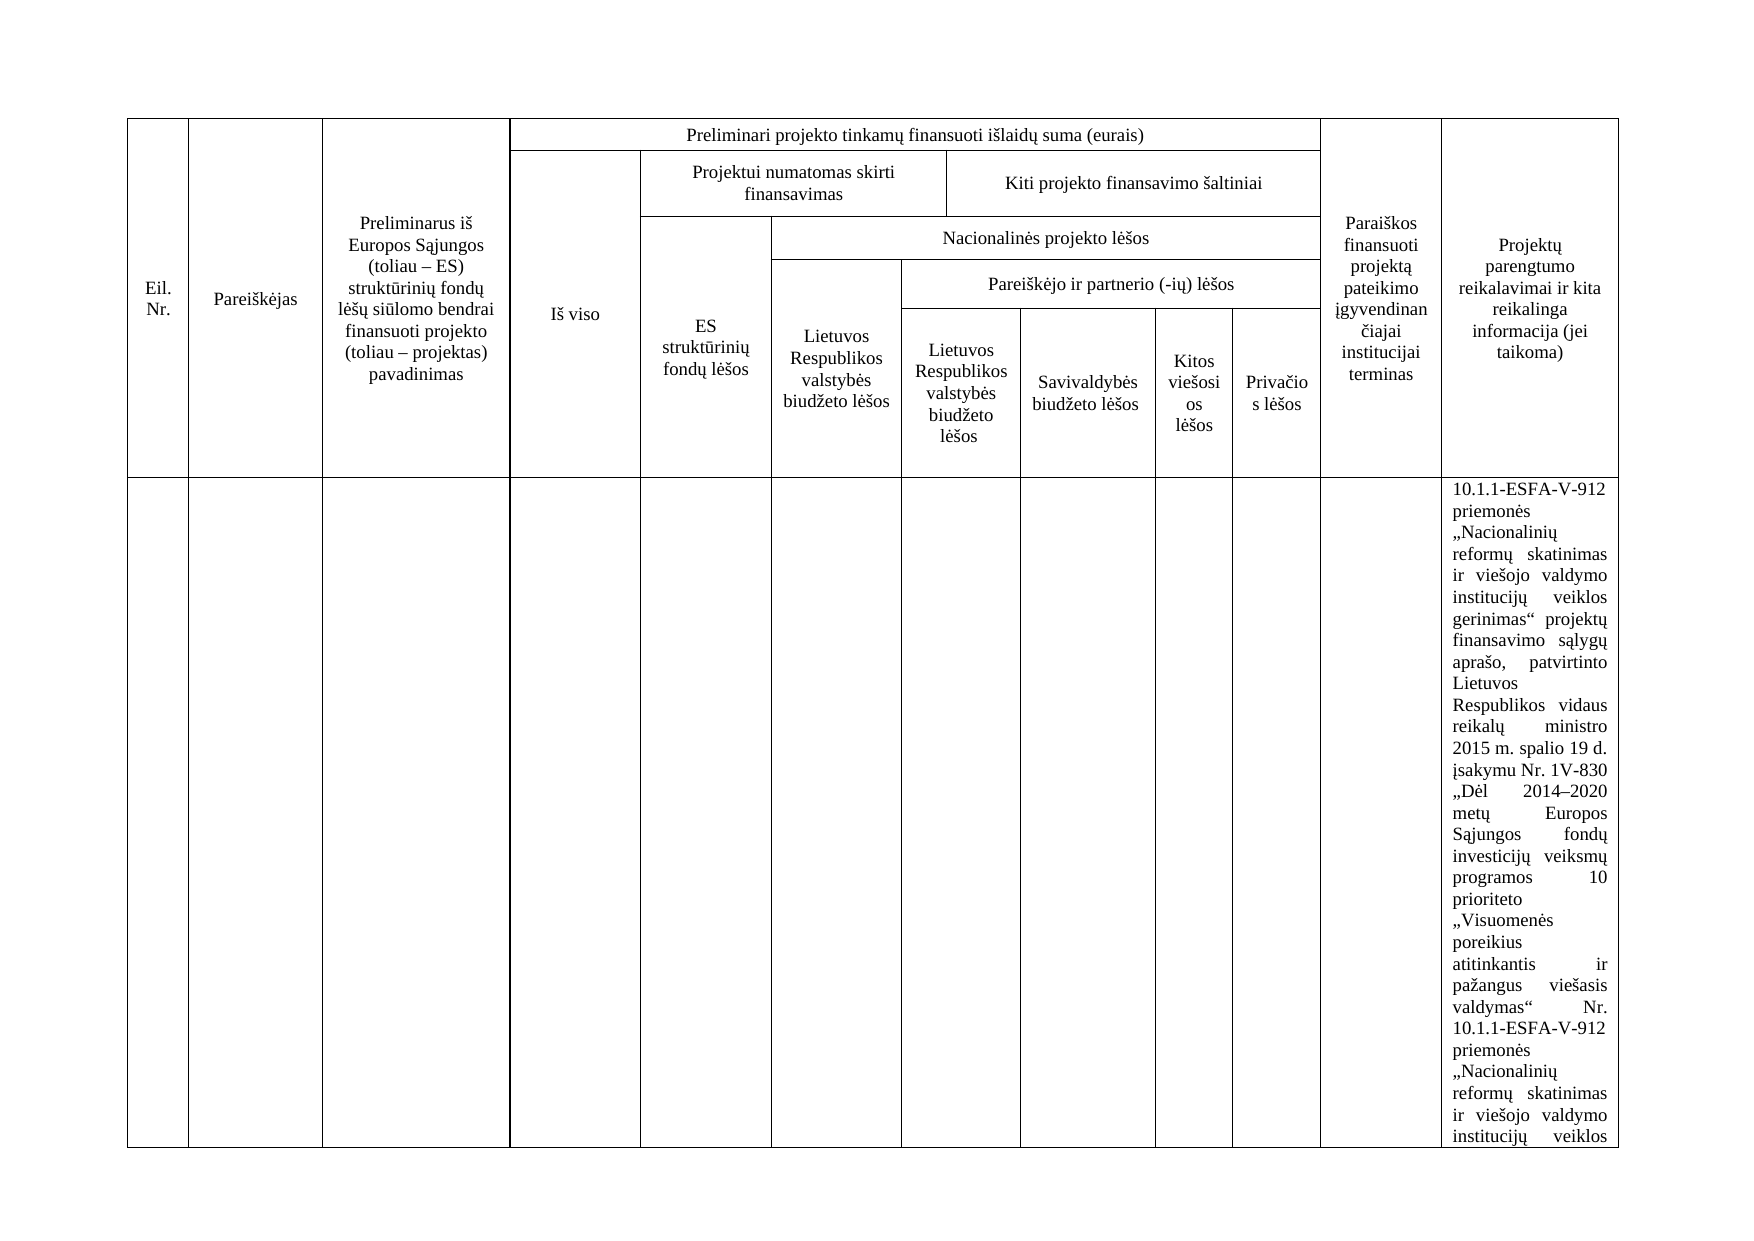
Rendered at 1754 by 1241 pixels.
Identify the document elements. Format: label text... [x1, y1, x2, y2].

table_cell Iš viso [511, 151, 640, 477]
table_cell [902, 478, 1020, 1147]
table_header Paraiškos finansuoti projektą pateikimo įgyvendinančiajai institucijai terminas [1321, 119, 1441, 477]
table_cell 10.1.1-ESFA-V-912 priemonės „Nacionalinių reformų skatinimas ir viešojo valdymo institucijų veiklos gerinimas“ projektų finansavimo sąlygų aprašo, patvirtinto Lietuvos Respublikos vidaus reikalų ministro 2015 m. spalio 19 d. įsakymu Nr. 1V-830 „Dėl 2014–2020 metų Europos Sąjungos fondų investicijų veiksmų programos 10 prioriteto „Visuomenės poreikius atitinkantis ir pažangus viešasis valdymas“ Nr. 10.1.1-ESFA-V-912 priemonės „Nacionalinių reformų skatinimas ir viešojo valdymo institucijų veiklos [1442, 478, 1618, 1147]
table_cell Lietuvos Respublikos valstybės biudžeto lėšos [902, 309, 1020, 477]
table_cell [1156, 478, 1232, 1147]
table_cell Lietuvos Respublikos valstybės biudžeto lėšos [772, 260, 901, 477]
table_header Preliminarus iš Europos Sąjungos (toliau – ES) struktūrinių fondų lėšų siūlomo bendrai finansuoti projekto (toliau – projektas) pavadinimas [323, 119, 509, 477]
table_cell [1021, 478, 1155, 1147]
table_cell [1619, 477, 1624, 1147]
table_header Preliminari projekto tinkamų finansuoti išlaidų suma (eurais) [511, 119, 1320, 149]
table_cell [1619, 216, 1624, 259]
table_header Eil. Nr. [128, 119, 188, 477]
table_cell [1233, 478, 1320, 1147]
table_cell [1619, 150, 1624, 216]
table_cell Kiti projekto finansavimo šaltiniai [947, 151, 1320, 216]
table_cell [511, 478, 640, 1147]
table_header Projektų parengtumo reikalavimai ir kita reikalinga informacija (jei taikoma) [1442, 119, 1618, 477]
table_header Pareiškėjas [189, 119, 322, 477]
table_cell Projektui numatomas skirti finansavimas [641, 151, 946, 216]
table_cell [189, 478, 322, 1147]
table_cell Privačios lėšos [1233, 309, 1320, 477]
table_cell Savivaldybės biudžeto lėšos [1021, 309, 1155, 477]
table_cell Kitos viešosios lėšos [1156, 309, 1232, 477]
table_cell [641, 478, 771, 1147]
table_cell [323, 478, 509, 1147]
table_cell [1619, 308, 1624, 477]
table_cell Nacionalinės projekto lėšos [772, 217, 1320, 259]
table_cell [772, 478, 901, 1147]
table_header [1619, 118, 1624, 149]
table_cell ES struktūrinių fondų lėšos [641, 217, 771, 477]
table_cell Pareiškėjo ir partnerio (-ių) lėšos [902, 260, 1320, 307]
table_cell [1619, 259, 1624, 307]
table_cell [1321, 478, 1441, 1147]
table_cell [128, 478, 188, 1147]
